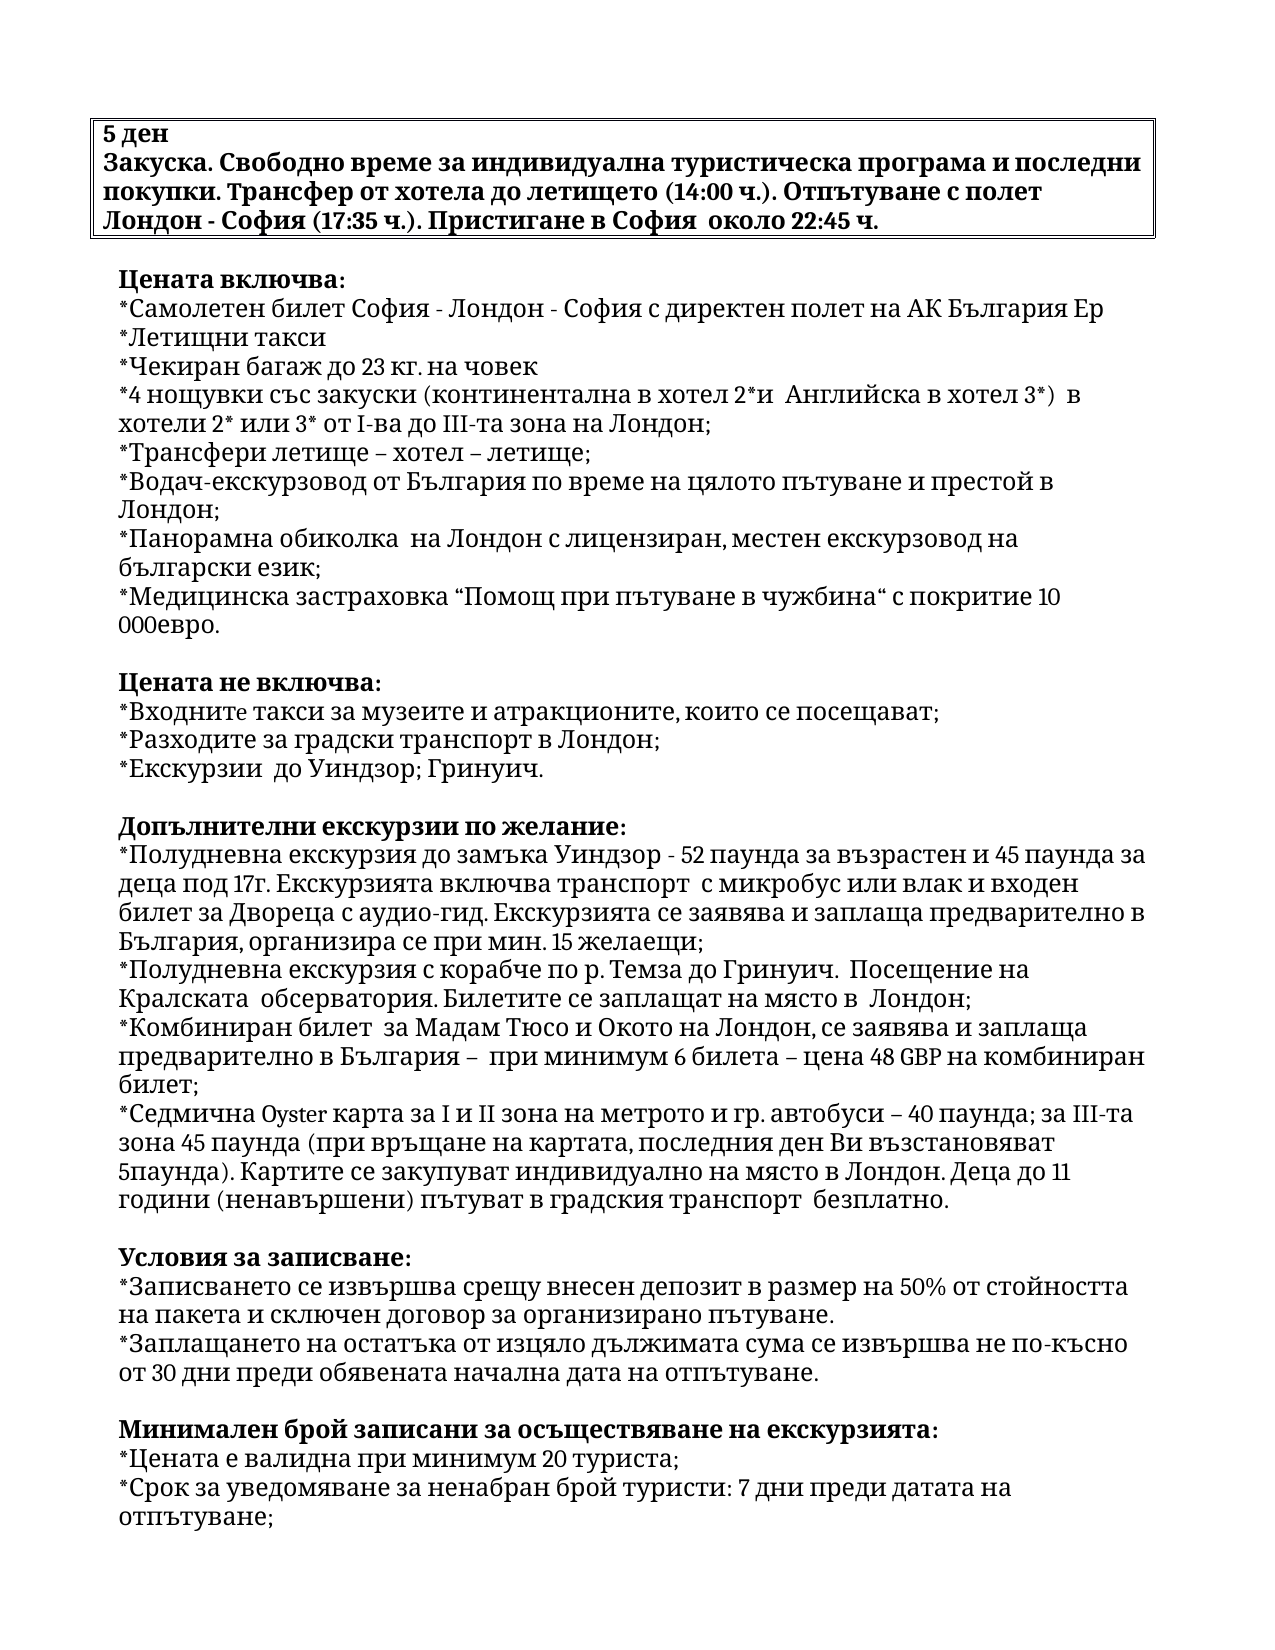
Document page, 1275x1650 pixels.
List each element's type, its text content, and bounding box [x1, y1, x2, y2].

text *Цената е валидна при минимум 20 туриста; [118, 1445, 1157, 1474]
text *Записването се извършва срещу внесен депозит в размер на 50% от стойността на пакета и сключен договор за организирано пътуване. [118, 1273, 1157, 1330]
text *4 нощувки със закуски (континентална в хотел 2*и Английска в хотел 3*) в хотели 2* или 3* от I-ва до III-та зона на Лондон; [118, 381, 1157, 439]
text *Седмична Oyster карта за I и II зона на метрото и гр. автобуси – 40 паунда; за III-та зона 45 паунда (при връщане на картата, последния ден Ви възстановяват 5паунда). Картите се закупуват индивидуално на място в Лондон. Деца до 11 години (ненавършени) пътуват в градския транспорт безплатно. [118, 1100, 1157, 1215]
text *Водач-екскурзовод от България по време на цялото пътуване и престой в Лондон; [118, 468, 1157, 525]
text *Полудневна екскурзия с корабче по р. Темза до Гринуич. Посещение на Кралската обсерватория. Билетите се заплащат на място в Лондон; [118, 956, 1157, 1014]
text *Срок за уведомяване за ненабран брой туристи: 7 дни преди датата на отпътуване; [118, 1474, 1157, 1531]
text *Комбиниран билет за Мадам Тюсо и Окото на Лондон, се заявява и заплаща предварително в България – при минимум 6 билета – цена 48 GBP на комбиниран билет; [118, 1014, 1157, 1100]
text *Екскурзии до Уиндзор; Гринуич. [118, 755, 1157, 784]
text Цената включва: [118, 266, 1157, 295]
text *Заплащането на остатъка от изцяло дължимата сума се извършва не по-късно от 30 дни преди обявената начална дата на отпътуване. [118, 1330, 1157, 1388]
text *Входнитe такси за музеите и атракционите, които се посещават; [118, 698, 1157, 726]
text *Самолетен билет София - Лондон - София с директен полет на АК България Ер [118, 295, 1157, 324]
text *Полудневна екскурзия до замъка Уиндзор - 52 паунда за възрастен и 45 паунда за деца под 17г. Екскурзията включва транспорт с микробус или влак и входен билет за Двореца с аудио-гид. Екскурзията се заявява и заплаща предварително в България, организира се при мин. 15 желаещи; [118, 841, 1157, 956]
table_cell 5 ден Закуска. Свободно време за индивидуална туристическа програма и последни покупки. Tрансфер от хотела до летището (14:00 ч.). Отпътуване с полет Лондон - София (17:35 ч.). Пристигане в София около 22:45 ч. [94, 121, 1153, 235]
text Минимален брой записани за осъществяване на екскурзията: [118, 1416, 1157, 1445]
text *Летищни такси [118, 324, 1157, 353]
text Допълнителни екскурзии по желание: [118, 813, 1157, 841]
text *Медицинска застраховка “Помощ при пътуване в чужбина“ с покритие 10 000евро. [118, 583, 1157, 640]
text *Трансфери летище – хотел – летище; [118, 439, 1157, 468]
text Условия за записване: [118, 1244, 1157, 1273]
text Цената не включва: [118, 669, 1157, 698]
text *Разходите за градски транспорт в Лондон; [118, 726, 1157, 755]
text *Панорамна обиколка на Лондон с лицензиран, местен екскурзовод на български език; [118, 525, 1157, 583]
text *Чекиран багаж до 23 кг. на човек [118, 353, 1157, 381]
